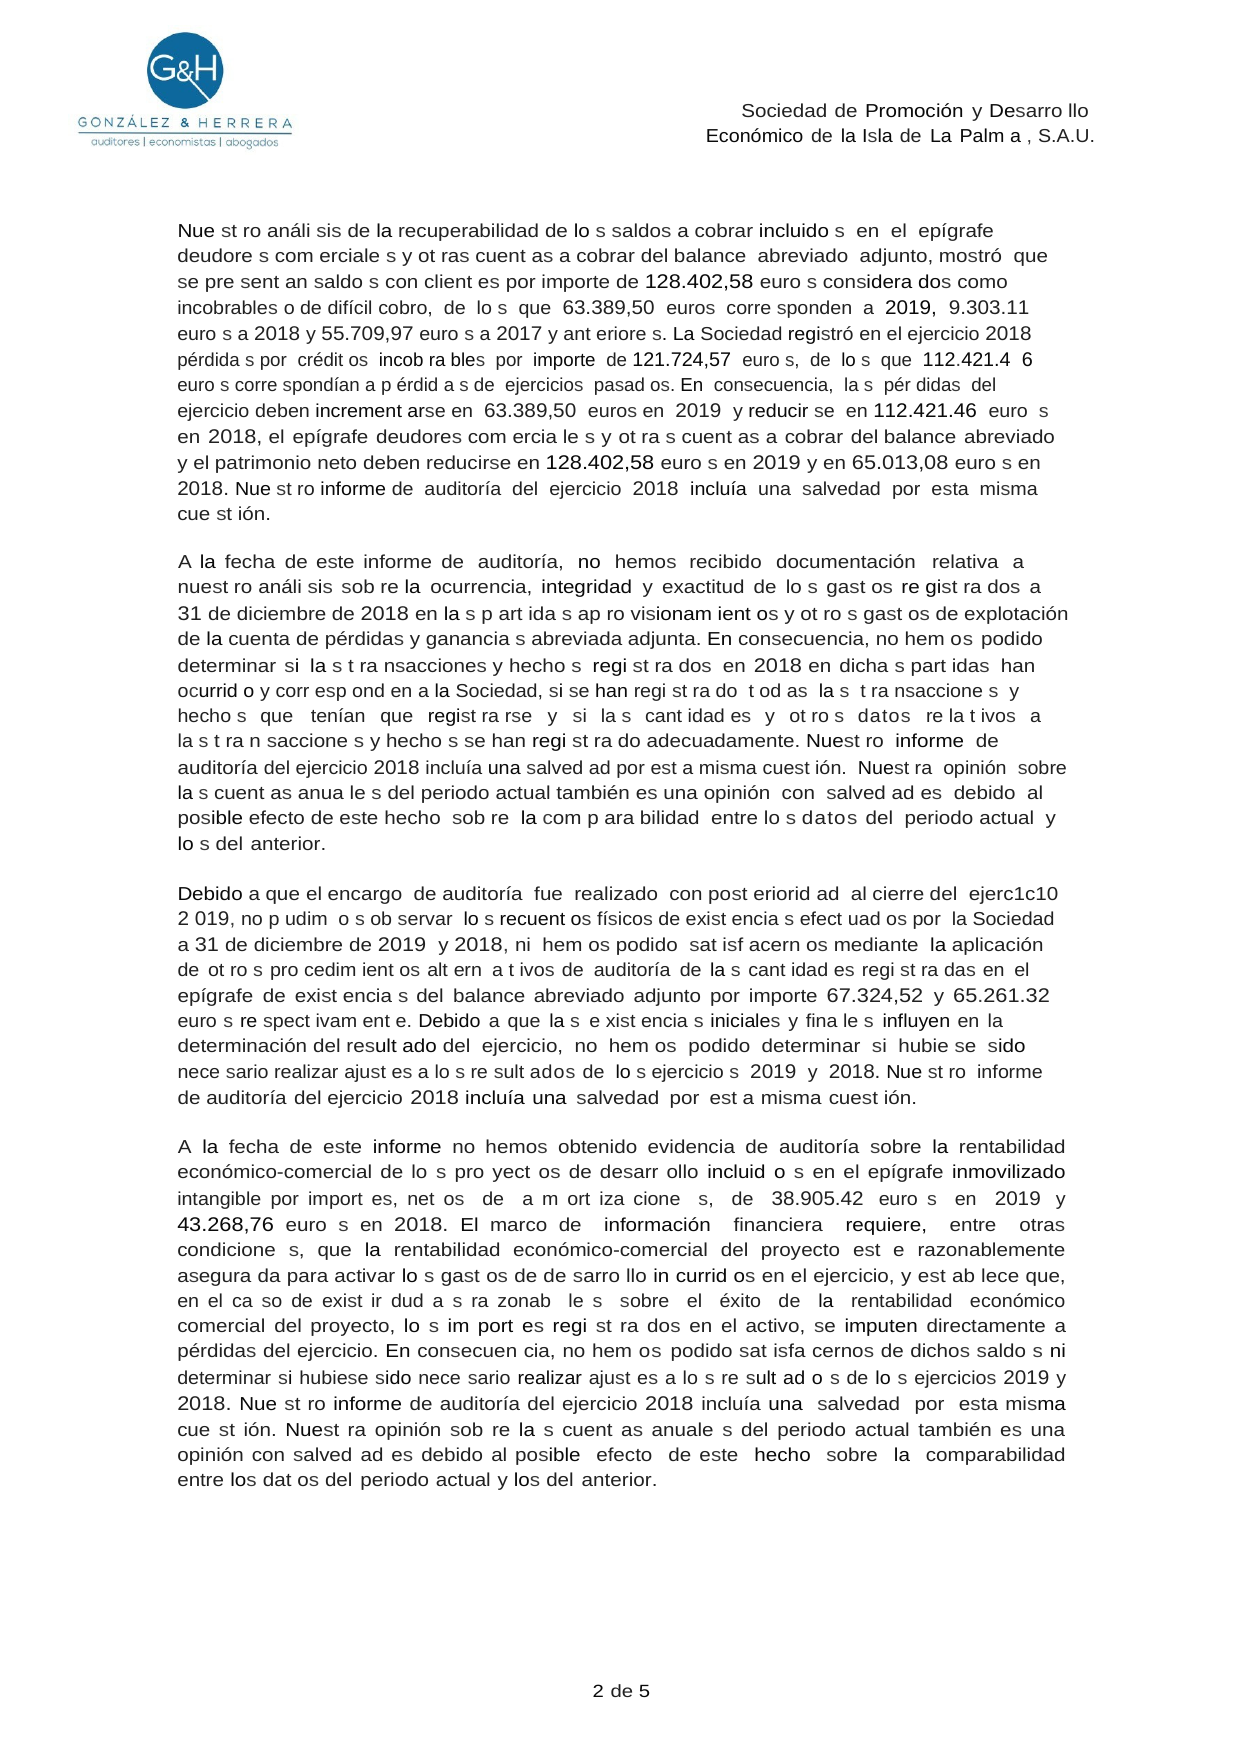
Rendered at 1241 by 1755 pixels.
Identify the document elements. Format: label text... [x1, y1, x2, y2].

text 2 de 5 [592, 1681, 652, 1702]
text A la fecha de este informe no hemos obtenido evidencia de auditoría sobre la rentabilidad económico-comercial de lo s pro yect os de desarr ollo incluid o s en el epígrafe inmovilizado intangible por import es, net os de a m ort iza cione s, de 38.905.42 euro s en 2019 y 43.268,76 euro s en 2018. El marco de información financiera requiere, entre otras condicione s, que la rentabilidad económico-comercial del proyecto est e razonablemente asegura da para activar lo s gast os de de sarro llo in currid os en el ejercicio, y est ab lece que, en el ca so de exist ir dud a s ra zonab le s sobre el éxito de la rentabilidad económico­ comercial del proyecto, lo s im port es regi st ra dos en el activo, se imputen directamente a pérdidas del ejercicio. En consecuen cia, no hem os podido sat isfa cernos de dichos saldo s ni determinar si hubiese sido nece sario realizar ajust es a lo s re sult ad o s de lo s ejercicios 2019 y 2018. Nue st ro informe de auditoría del ejercicio 2018 incluía una salvedad por esta misma cue st ión. Nuest ra opinión sob re la s cuent as anuale s del periodo actual también es una opinión con salved ad es debido al posible efecto de este hecho sobre la comparabilidad entre los dat os del periodo actual y los del anterior. [177, 1136, 1066, 1490]
text Nue st ro análi sis de la recuperabilidad de lo s saldos a cobrar incluido s en el epígrafe deudore s com erciale s y ot ras cuent as a cobrar del balance abreviado adjunto, mostró que se pre sent an saldo s con client es por importe de 128.402,58 euro s considera dos como incobrables o de difícil cobro, de lo s que 63.389,50 euros corre sponden a 2019, 9.303.11 euro s a 2018 y 55.709,97 euro s a 2017 y ant eriore s. La Sociedad registró en el ejercicio 2018 pérdida s por crédit os incob ra bles por importe de 121.724,57 euro s, de lo s que 112.421.4 6 euro s corre spondían a p érdid a s de ejercicios pasad os. En consecuencia, la s pér didas del ejercicio deben increment arse en 63.389,50 euros en 2019 y reducir se en 112.421.46 euro s en 2018, el epígrafe deudores com ercia le s y ot ra s cuent as a cobrar del balance abreviado y el patrimonio neto deben reducirse en 128.402,58 euro s en 2019 y en 65.013,08 euro s en 2018. Nue st ro informe de auditoría del ejercicio 2018 incluía una salvedad por esta misma cue st ión. [177, 220, 1067, 524]
text Debido a que el encargo de auditoría fue realizado con post eriorid ad al cierre del ejerc1c10 2 019, no p udim o s ob servar lo s recuent os físicos de exist encia s efect uad os por la Sociedad a 31 de diciembre de 2019 y 2018, ni hem os podido sat isf acern os mediante la aplicación de ot ro s pro cedim ient os alt ern a t ivos de auditoría de la s cant idad es regi st ra das en el epígrafe de exist encia s del balance abreviado adjunto por importe 67.324,52 y 65.261.32 euro s re spect ivam ent e. Debido a que la s e xist encia s iniciales y fina le s influyen en la determinación del result ado del ejercicio, no hem os podido determinar si hubie se sido nece sario realizar ajust es a lo s re sult ados de lo s ejercicio s 2019 y 2018. Nue st ro informe de auditoría del ejercicio 2018 incluía una salvedad por est a misma cuest ión. [177, 882, 1064, 1108]
text A la fecha de este informe de auditoría, no hemos recibido documentación relativa a nuest ro análi sis sob re la ocurrencia, integridad y exactitud de lo s gast os re gist ra dos a 31 de diciembre de 2018 en la s p art ida s ap ro visionam ient os y ot ro s gast os de explotación de la cuenta de pérdidas y ganancia s abreviada adjunta. En consecuencia, no hem os podido determinar si la s t ra nsacciones y hecho s regi st ra dos en 2018 en dicha s part idas han ocurrid o y corr esp ond en a la Sociedad, si se han regi st ra do t od as la s t ra nsaccione s y hecho s que tenían que regist ra rse y si la s cant idad es y ot ro s datos re la t ivos a la s t ra n saccione s y hecho s se han regi st ra do adecuadamente. Nuest ro informe de auditoría del ejercicio 2018 incluía una salved ad por est a misma cuest ión. Nuest ra opinión sobre la s cuent as anua le s del periodo actual también es una opinión con salved ad es debido al posible efecto de este hecho sob re la com p ara bilidad entre lo s datos del periodo actual y lo s del anterior. [177, 551, 1068, 854]
text Sociedad de Promoción y Desarro llo Económico de la Isla de La Palm a , S.A.U. [706, 100, 1096, 147]
